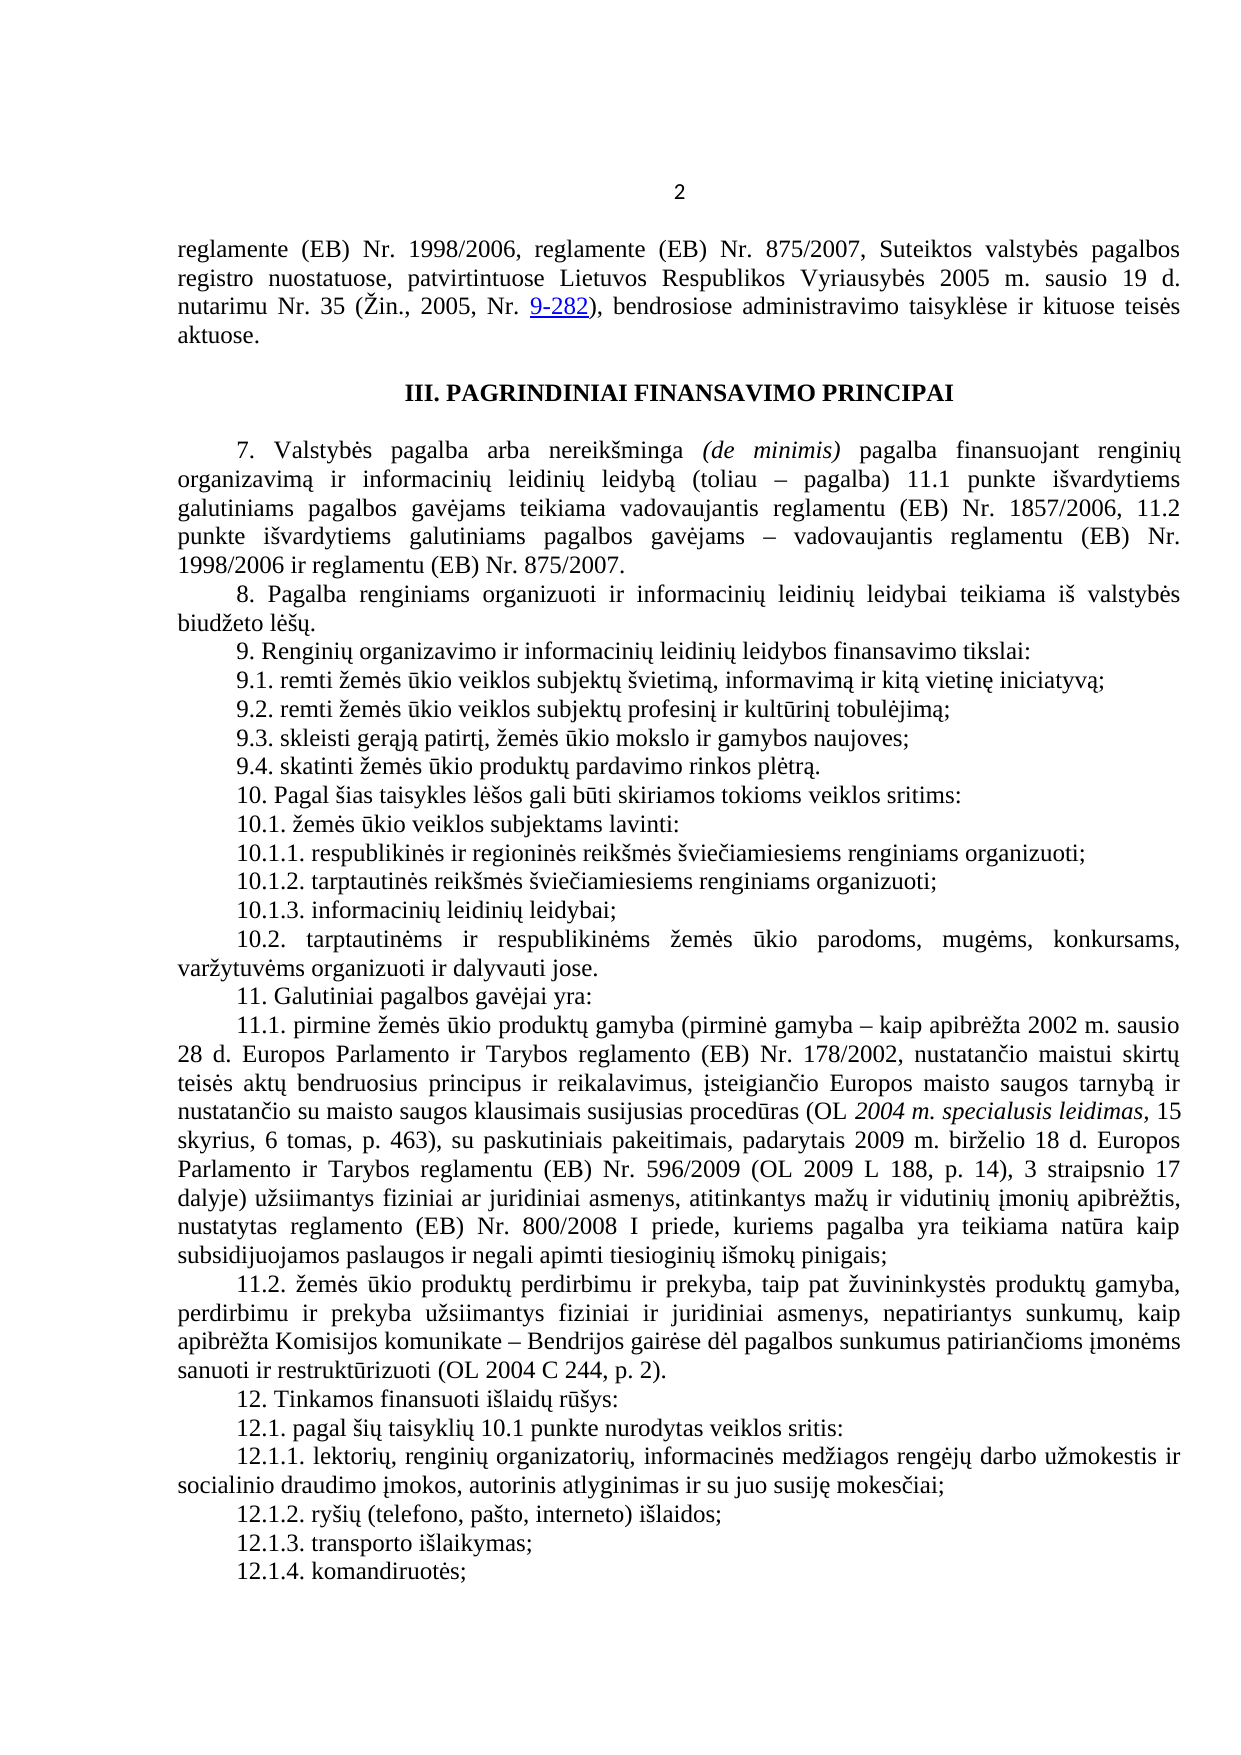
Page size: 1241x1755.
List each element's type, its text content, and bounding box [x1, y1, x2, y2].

text 9.2. remti žemės ūkio veiklos subjektų profesinį ir kultūrinį tobulėjimą; [177, 694, 1181, 723]
text 11.1. pirmine žemės ūkio produktų gamyba (pirminė gamyba – kaip apibrėžta 2002 m. sausio 28 d. Europos Parlamento ir Tarybos reglamento (EB) Nr. 178/2002, nustatančio maistui skirtų teisės aktų bendruosius principus ir reikalavimus, įsteigiančio Europos maisto saugos tarnybą ir nustatančio su maisto saugos klausimais susijusias procedūras (OL 2004 m. specialusis leidimas, 15 skyrius, 6 tomas, p. 463), su paskutiniais pakeitimais, padarytais 2009 m. birželio 18 d. Europos Parlamento ir Tarybos reglamentu (EB) Nr. 596/2009 (OL 2009 L 188, p. 14), 3 straipsnio 17 dalyje) užsiimantys fiziniai ar juridiniai asmenys, atitinkantys mažų ir vidutinių įmonių apibrėžtis, nustatytas reglamento (EB) Nr. 800/2008 I priede, kuriems pagalba yra teikiama natūra kaip subsidijuojamos paslaugos ir negali apimti tiesioginių išmokų pinigais; [177, 1010, 1181, 1269]
text 9.4. skatinti žemės ūkio produktų pardavimo rinkos plėtrą. [177, 751, 1181, 780]
text 10.1.3. informacinių leidinių leidybai; [177, 895, 1181, 924]
text 11.2. žemės ūkio produktų perdirbimu ir prekyba, taip pat žuvininkystės produktų gamyba, perdirbimu ir prekyba užsiimantys fiziniai ir juridiniai asmenys, nepatiriantys sunkumų, kaip apibrėžta Komisijos komunikate – Bendrijos gairėse dėl pagalbos sunkumus patiriančioms įmonėms sanuoti ir restruktūrizuoti (OL 2004 C 244, p. 2). [177, 1269, 1181, 1384]
text 10.1.2. tarptautinės reikšmės šviečiamiesiems renginiams organizuoti; [177, 866, 1181, 895]
text reglamente (EB) Nr. 1998/2006, reglamente (EB) Nr. 875/2007, Suteiktos valstybės pagalbos registro nuostatuose, patvirtintuose Lietuvos Respublikos Vyriausybės 2005 m. sausio 19 d. nutarimu Nr. 35 (Žin., 2005, Nr. 9-282), bendrosiose administravimo taisyklėse ir kituose teisės aktuose. [177, 234, 1181, 349]
text 10.2. tarptautinėms ir respublikinėms žemės ūkio parodoms, mugėms, konkursams, varžytuvėms organizuoti ir dalyvauti jose. [177, 924, 1181, 981]
text 10. Pagal šias taisykles lėšos gali būti skiriamos tokioms veiklos sritims: [177, 780, 1181, 809]
text 10.1.1. respublikinės ir regioninės reikšmės šviečiamiesiems renginiams organizuoti; [177, 838, 1181, 866]
text 9. Renginių organizavimo ir informacinių leidinių leidybos finansavimo tikslai: [177, 636, 1181, 665]
text 12.1.3. transporto išlaikymas; [177, 1528, 1181, 1556]
text 10.1. žemės ūkio veiklos subjektams lavinti: [177, 809, 1181, 838]
text 8. Pagalba renginiams organizuoti ir informacinių leidinių leidybai teikiama iš valstybės biudžeto lėšų. [177, 579, 1181, 636]
text 12.1. pagal šių taisyklių 10.1 punkte nurodytas veiklos sritis: [177, 1413, 1181, 1441]
text 12.1.2. ryšių (telefono, pašto, interneto) išlaidos; [177, 1499, 1181, 1528]
text 11. Galutiniai pagalbos gavėjai yra: [177, 981, 1181, 1010]
text 9.3. skleisti gerąją patirtį, žemės ūkio mokslo ir gamybos naujoves; [177, 723, 1181, 751]
text 12. Tinkamos finansuoti išlaidų rūšys: [177, 1384, 1181, 1413]
text 12.1.1. lektorių, renginių organizatorių, informacinės medžiagos rengėjų darbo užmokestis ir socialinio draudimo įmokos, autorinis atlyginimas ir su juo susiję mokesčiai; [177, 1441, 1181, 1499]
text 7. Valstybės pagalba arba nereikšminga (de minimis) pagalba finansuojant renginių organizavimą ir informacinių leidinių leidybą (toliau – pagalba) 11.1 punkte išvardytiems galutiniams pagalbos gavėjams teikiama vadovaujantis reglamentu (EB) Nr. 1857/2006, 11.2 punkte išvardytiems galutiniams pagalbos gavėjams – vadovaujantis reglamentu (EB) Nr. 1998/2006 ir reglamentu (EB) Nr. 875/2007. [177, 435, 1181, 579]
text 12.1.4. komandiruotės; [177, 1556, 1181, 1585]
text III. PAGRINDINIAI FINANSAVIMO PRINCIPAI [177, 378, 1181, 406]
text 9.1. remti žemės ūkio veiklos subjektų švietimą, informavimą ir kitą vietinę iniciatyvą; [177, 665, 1181, 694]
